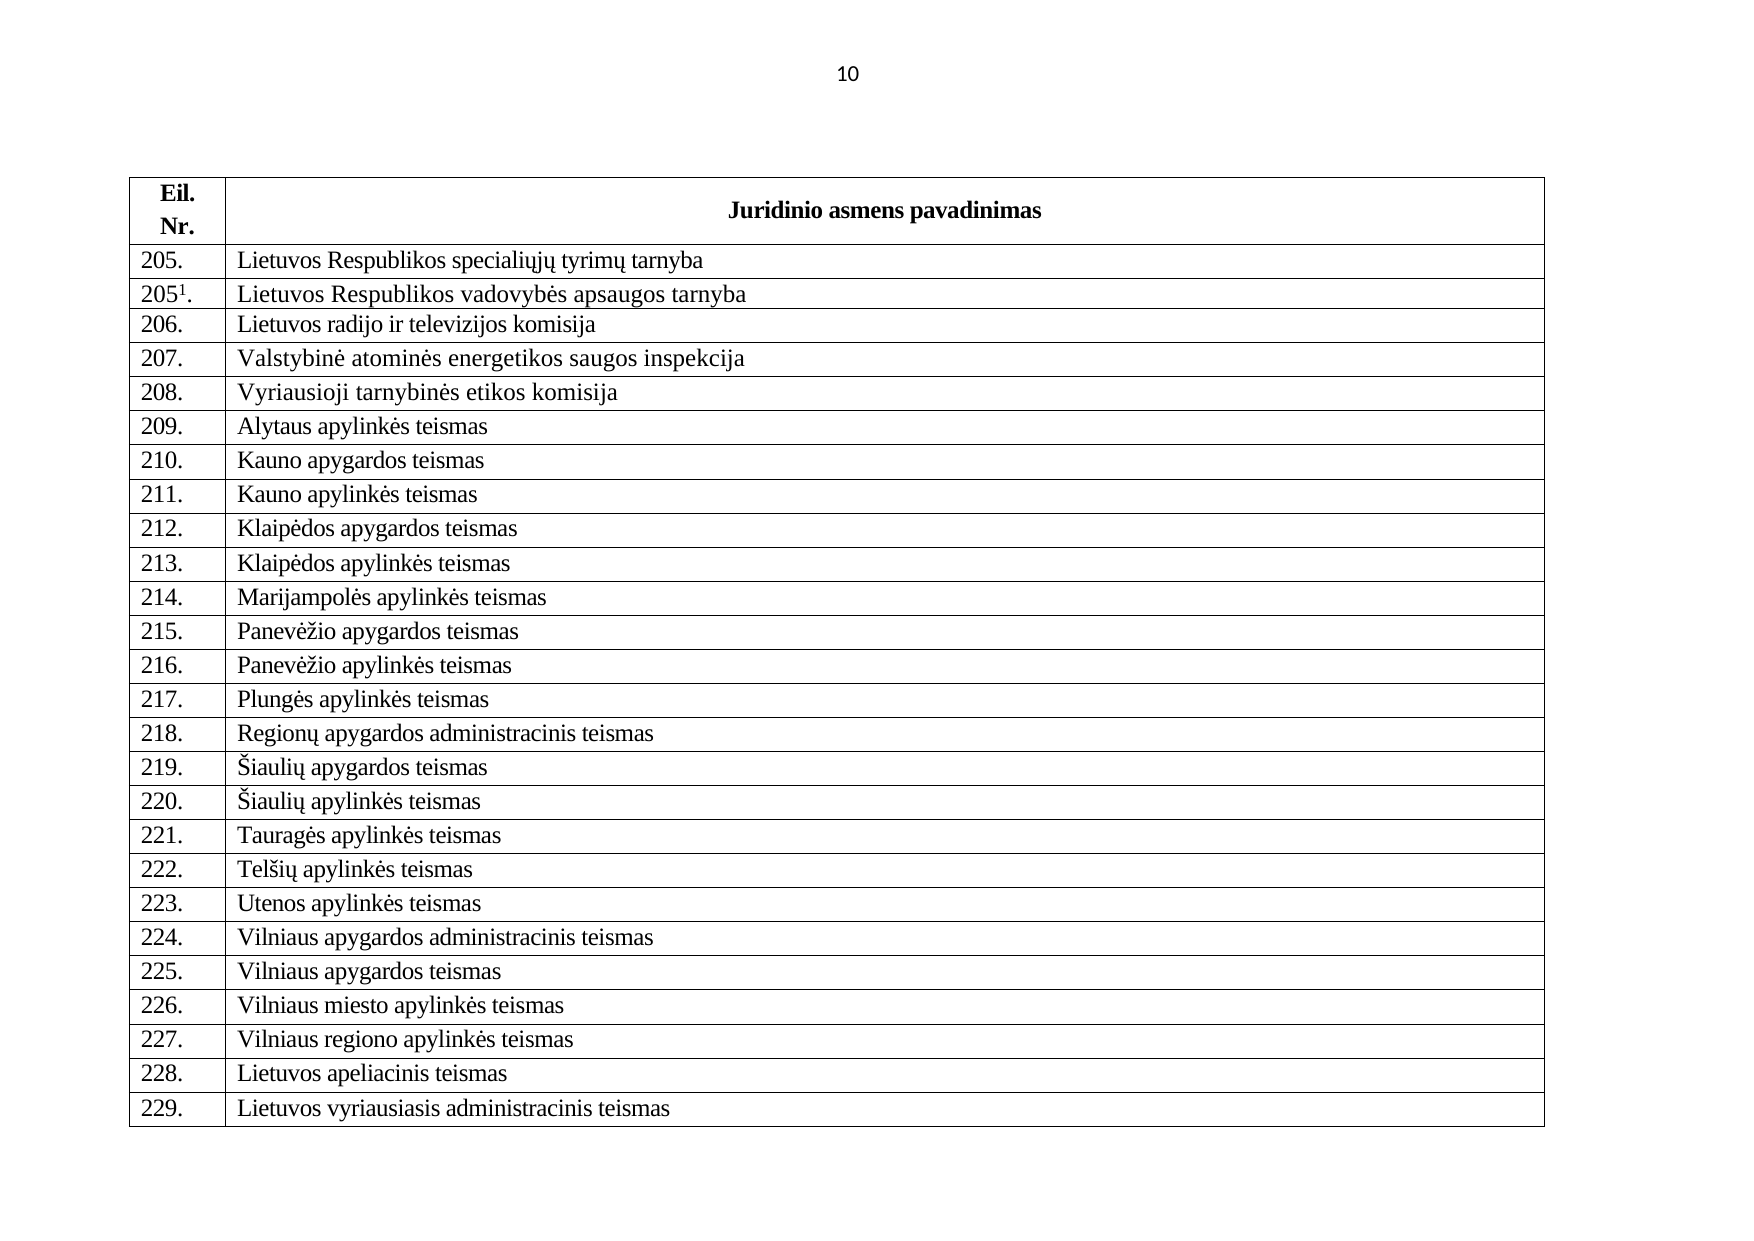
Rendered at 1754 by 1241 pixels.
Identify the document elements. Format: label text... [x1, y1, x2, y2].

table_cell Kauno apygardos teismas [226, 445, 1544, 478]
table_cell Panevėžio apylinkės teismas [226, 650, 1544, 683]
table_cell Alytaus apylinkės teismas [226, 411, 1544, 444]
table_cell Panevėžio apygardos teismas [226, 616, 1544, 649]
table_cell 219. [130, 752, 225, 785]
table_cell 229. [130, 1093, 225, 1126]
table_cell Telšių apylinkės teismas [226, 854, 1544, 887]
table_cell Vyriausioji tarnybinės etikos komisija [226, 377, 1544, 410]
table_cell Lietuvos radijo ir televizijos komisija [226, 309, 1544, 342]
table_cell Lietuvos apeliacinis teismas [226, 1059, 1544, 1092]
table_cell 225. [130, 956, 225, 989]
table_cell 227. [130, 1025, 225, 1057]
table_cell 208. [130, 377, 225, 410]
table_cell Vilniaus miesto apylinkės teismas [226, 990, 1544, 1023]
table_cell Vilniaus apygardos teismas [226, 956, 1544, 989]
table_cell 228. [130, 1059, 225, 1092]
table_cell Lietuvos Respublikos specialiųjų tyrimų tarnyba [226, 245, 1544, 278]
table_cell 216. [130, 650, 225, 683]
table_cell 222. [130, 854, 225, 887]
table_header Eil. Nr. [130, 178, 225, 244]
table_cell Klaipėdos apygardos teismas [226, 514, 1544, 547]
table_cell 211. [130, 480, 225, 512]
table_cell Utenos apylinkės teismas [226, 888, 1544, 921]
table_cell 217. [130, 684, 225, 717]
table_cell 210. [130, 445, 225, 478]
table_cell 226. [130, 990, 225, 1023]
table_cell Vilniaus regiono apylinkės teismas [226, 1025, 1544, 1057]
table_cell Tauragės apylinkės teismas [226, 820, 1544, 853]
table_cell 209. [130, 411, 225, 444]
table_cell 2051. [130, 279, 225, 308]
table_cell 207. [130, 343, 225, 376]
table_cell Plungės apylinkės teismas [226, 684, 1544, 717]
table_cell 220. [130, 786, 225, 819]
table_cell Šiaulių apygardos teismas [226, 752, 1544, 785]
table_cell 214. [130, 582, 225, 615]
table_cell Marijampolės apylinkės teismas [226, 582, 1544, 615]
table_cell 205. [130, 245, 225, 278]
table_cell Kauno apylinkės teismas [226, 480, 1544, 512]
table_cell Šiaulių apylinkės teismas [226, 786, 1544, 819]
table_cell 224. [130, 922, 225, 955]
table_cell Klaipėdos apylinkės teismas [226, 548, 1544, 581]
table_cell 206. [130, 309, 225, 342]
table_cell Lietuvos Respublikos vadovybės apsaugos tarnyba [226, 279, 1544, 308]
table_cell 221. [130, 820, 225, 853]
table_cell Regionų apygardos administracinis teismas [226, 718, 1544, 751]
table_cell 213. [130, 548, 225, 581]
table_cell Valstybinė atominės energetikos saugos inspekcija [226, 343, 1544, 376]
table_cell 212. [130, 514, 225, 547]
table_cell 218. [130, 718, 225, 751]
table_cell Vilniaus apygardos administracinis teismas [226, 922, 1544, 955]
table_cell 215. [130, 616, 225, 649]
table_cell 223. [130, 888, 225, 921]
table_header Juridinio asmens pavadinimas [226, 178, 1544, 244]
table_cell Lietuvos vyriausiasis administracinis teismas [226, 1093, 1544, 1126]
